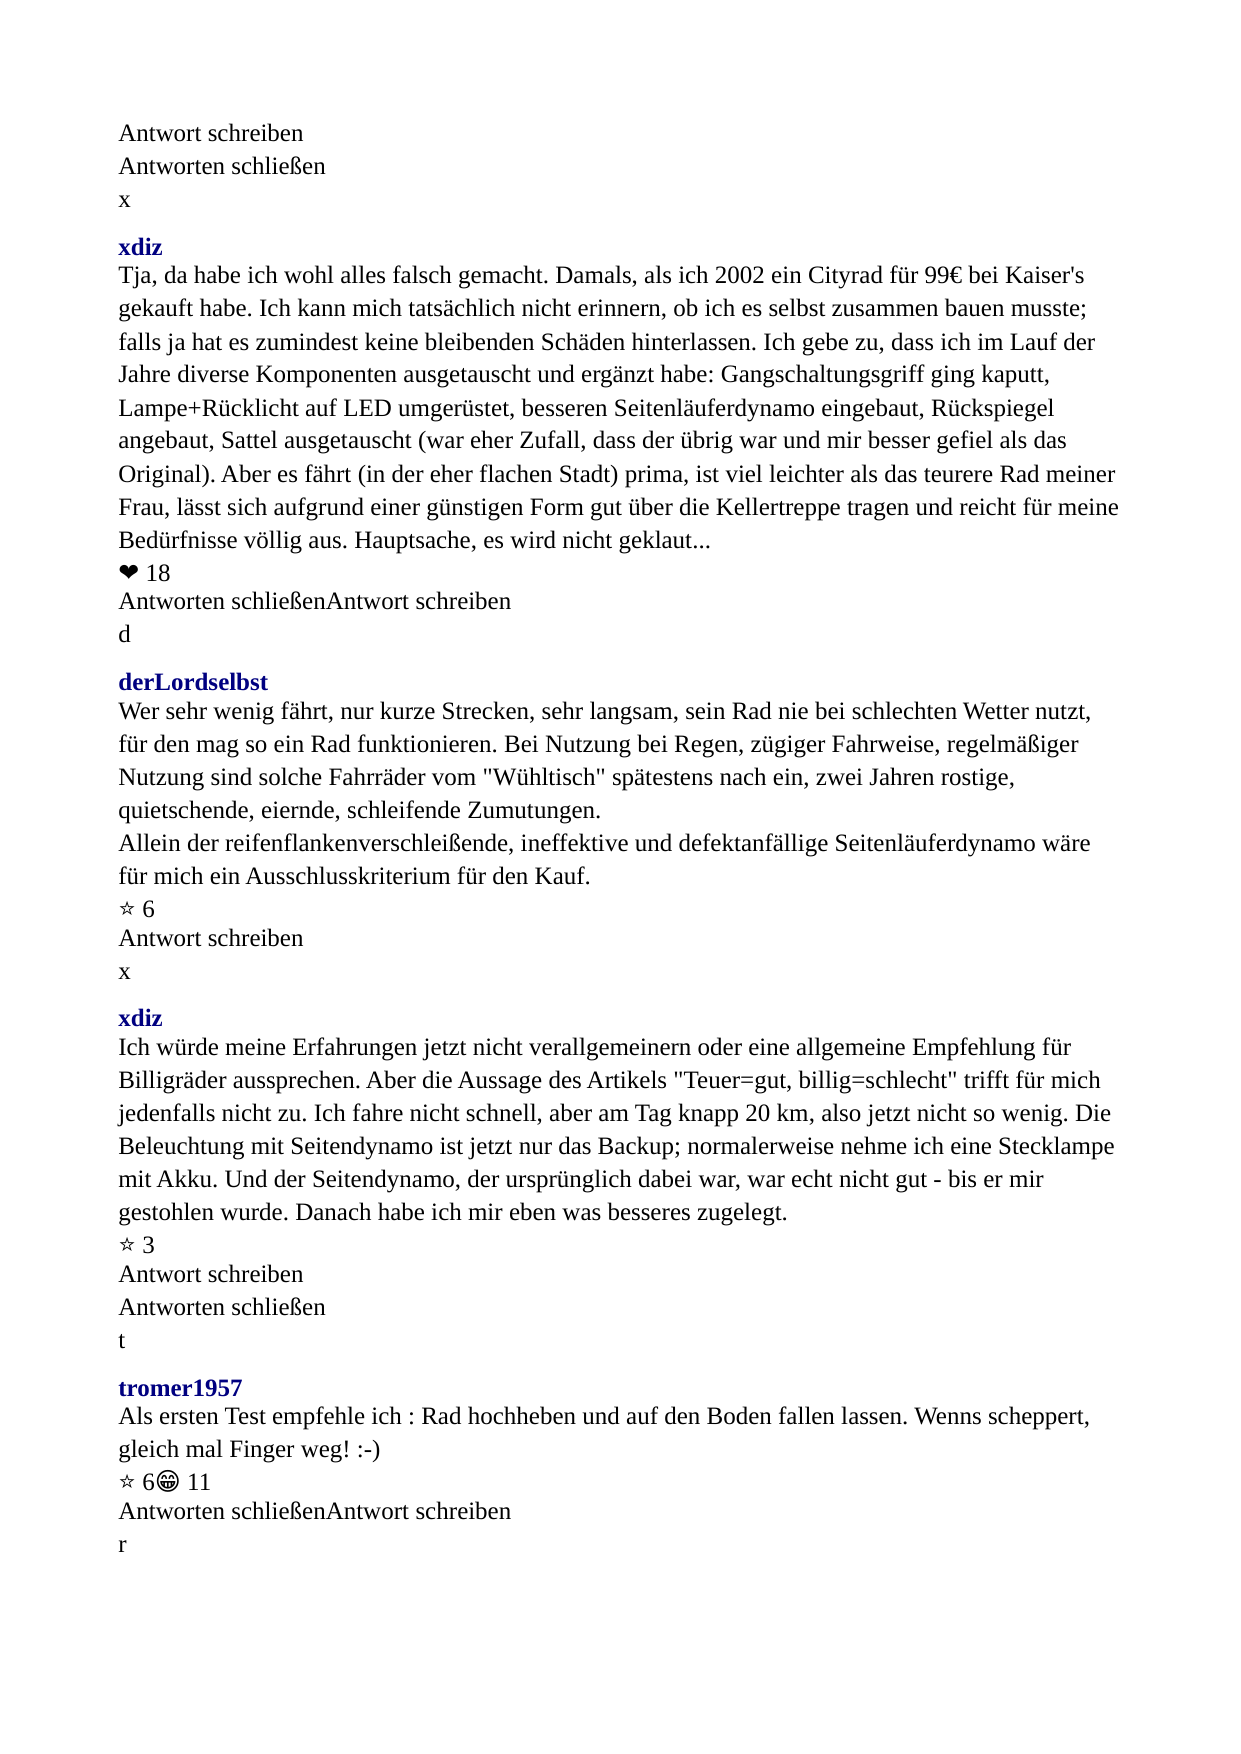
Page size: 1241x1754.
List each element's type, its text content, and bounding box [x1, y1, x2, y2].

text Antworten schließen [118, 1292, 1122, 1321]
text Als ersten Test empfehle ich : Rad hochheben und auf den Boden fallen lassen. Wenns scheppert, gleich mal Finger weg! :-) [118, 1401, 1122, 1463]
text Antworten schließen [118, 151, 1122, 180]
text Antwort schreiben [118, 118, 1122, 147]
text ⭐️ 6 [118, 894, 1122, 923]
text ❤️ 18 [118, 558, 1122, 586]
subtitle xdiz [118, 232, 1122, 261]
text Wer sehr wenig fährt, nur kurze Strecken, sehr langsam, sein Rad nie bei schlechten Wetter nutzt, für den mag so ein Rad funktionieren. Bei Nutzung bei Regen, zügiger Fahrweise, regelmäßiger Nutzung sind solche Fahrräder vom "Wühltisch" spätestens nach ein, zwei Jahren rostige, quietschende, eiernde, schleifende Zumutungen. [118, 696, 1122, 824]
text Allein der reifenflankenverschleißende, ineffektive und defektanfällige Seitenläuferdynamo wäre für mich ein Ausschlusskriterium für den Kauf. [118, 828, 1122, 890]
text Tja, da habe ich wohl alles falsch gemacht. Damals, als ich 2002 ein Cityrad für 99€ bei Kaiser's gekauft habe. Ich kann mich tatsächlich nicht erinnern, ob ich es selbst zusammen bauen musste; falls ja hat es zumindest keine bleibenden Schäden hinterlassen. Ich gebe zu, dass ich im Lauf der Jahre diverse Komponenten ausgetauscht und ergänzt habe: Gangschaltungsgriff ging kaputt, Lampe+Rücklicht auf LED umgerüstet, besseren Seitenläuferdynamo eingebaut, Rückspiegel angebaut, Sattel ausgetauscht (war eher Zufall, dass der übrig war und mir besser gefiel als das Original). Aber es fährt (in der eher flachen Stadt) prima, ist viel leichter als das teurere Rad meiner Frau, lässt sich aufgrund einer günstigen Form gut über die Kellertreppe tragen und reicht für meine Bedürfnisse völlig aus. Hauptsache, es wird nicht geklaut... [118, 261, 1122, 553]
subtitle derLordselbst [118, 667, 1122, 696]
text t [118, 1325, 1122, 1354]
subtitle xdiz [118, 1003, 1122, 1032]
text r [118, 1529, 1122, 1558]
text x [118, 184, 1122, 213]
text Ich würde meine Erfahrungen jetzt nicht verallgemeinern oder eine allgemeine Empfehlung für Billigräder aussprechen. Aber die Aussage des Artikels "Teuer=gut, billig=schlecht" trifft für mich jedenfalls nicht zu. Ich fahre nicht schnell, aber am Tag knapp 20 km, also jetzt nicht so wenig. Die Beleuchtung mit Seitendynamo ist jetzt nur das Backup; normalerweise nehme ich eine Stecklampe mit Akku. Und der Seitendynamo, der ursprünglich dabei war, war echt nicht gut - bis er mir gestohlen wurde. Danach habe ich mir eben was besseres zugelegt. [118, 1032, 1122, 1226]
text Antworten schließenAntwort schreiben [118, 1496, 1122, 1525]
text Antwort schreiben [118, 923, 1122, 951]
text ⭐️ 3 [118, 1230, 1122, 1259]
text d [118, 619, 1122, 648]
subtitle tromer1957 [118, 1373, 1122, 1401]
text ⭐️ 6😁 11 [118, 1467, 1122, 1496]
text Antworten schließenAntwort schreiben [118, 586, 1122, 615]
text x [118, 956, 1122, 984]
text Antwort schreiben [118, 1259, 1122, 1288]
